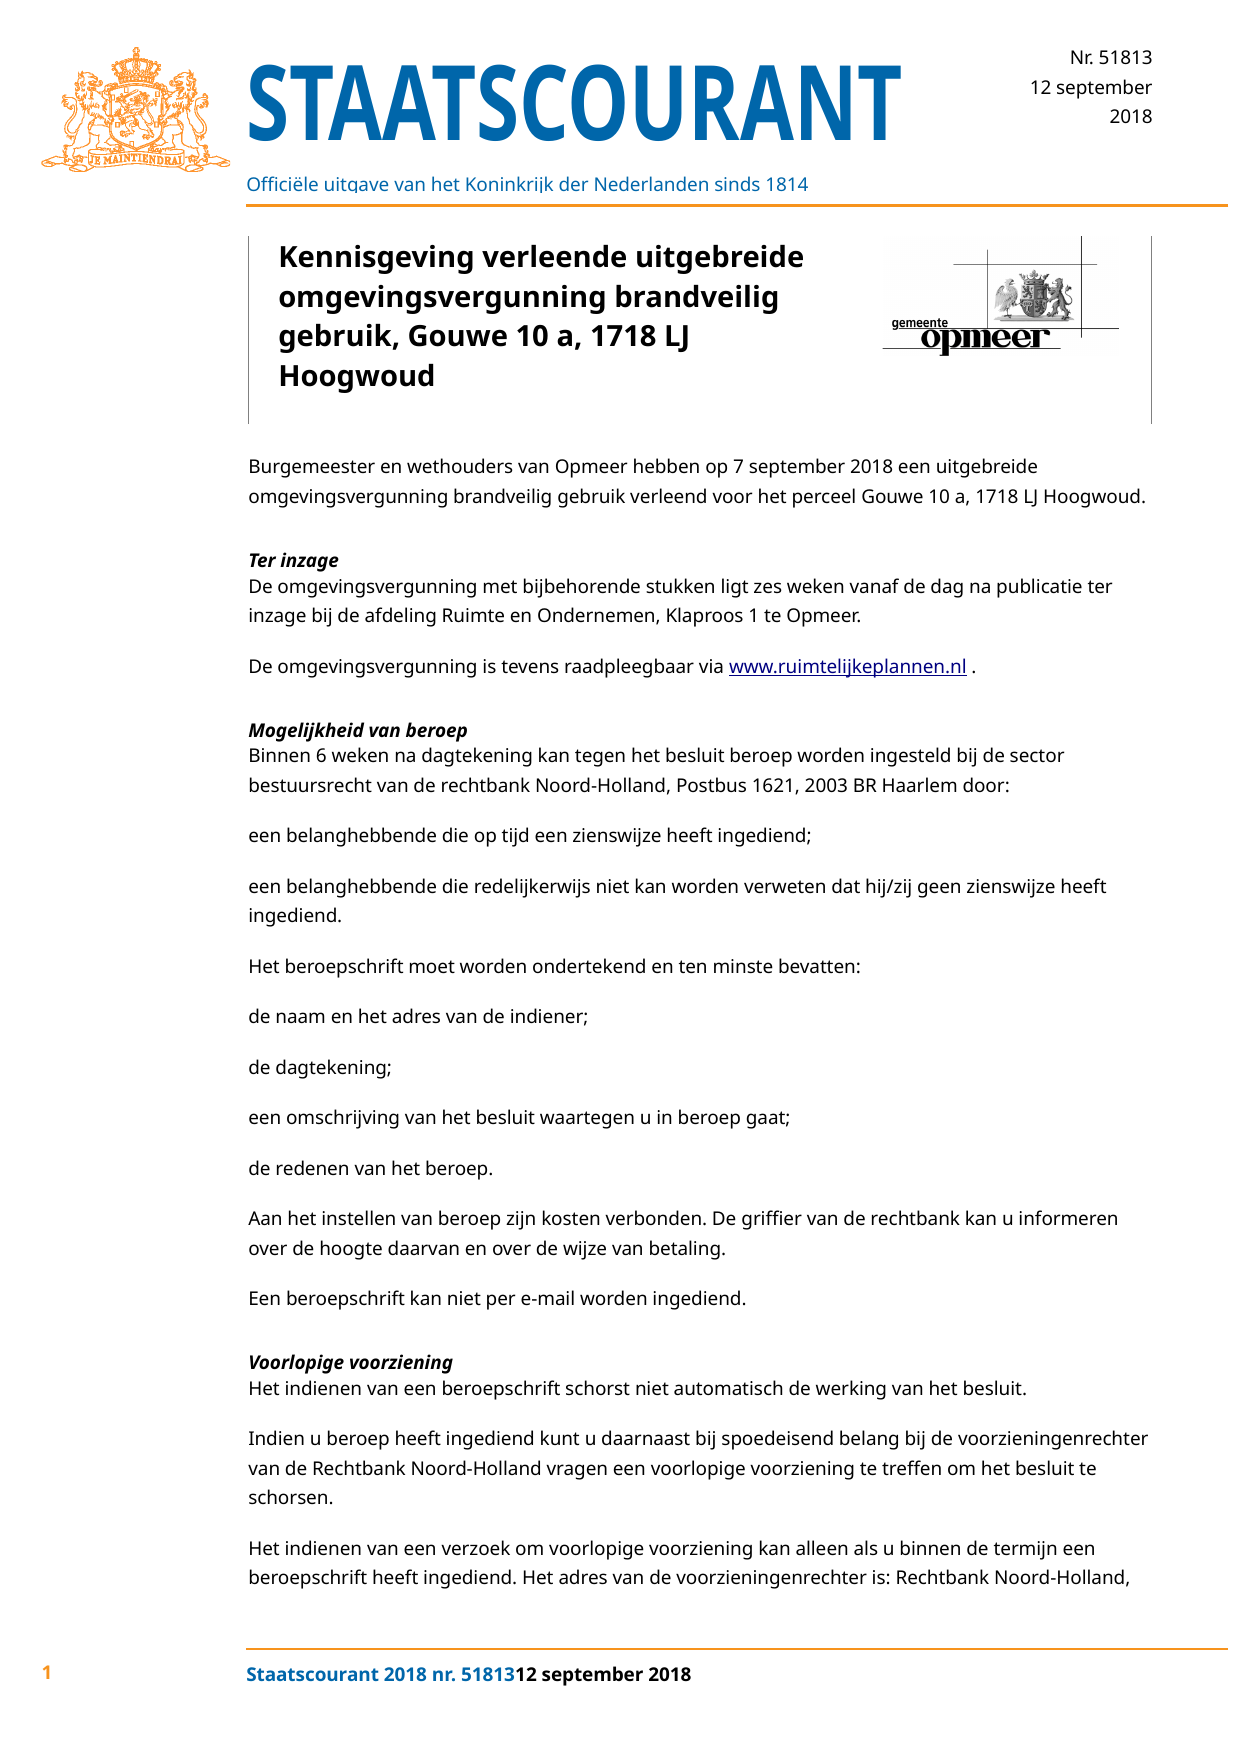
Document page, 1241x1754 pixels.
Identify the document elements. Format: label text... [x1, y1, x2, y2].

text De omgevingsvergunning met bijbehorende stukken ligt zes weken vanaf de dag na publicatie ter inzage bij de afdeling Ruimte en Ondernemen, Klaproos 1 te Opmeer. [248, 573, 1152, 628]
picture [882, 236, 1119, 356]
text Een beroepschrift kan niet per e-mail worden ingediend. [248, 1285, 1152, 1311]
text de dagtekening; [248, 1054, 1152, 1079]
text Ter inzage [248, 547, 1152, 573]
text Binnen 6 weken na dagtekening kan tegen het besluit beroep worden ingesteld bij de sector bestuursrecht van de rechtbank Noord-Holland, Postbus 1621, 2003 BR Haarlem door: [248, 743, 1152, 798]
text de naam en het adres van de indiener; [248, 1003, 1152, 1029]
text Burgemeester en wethouders van Opmeer hebben op 7 september 2018 een uitgebreide omgevingsvergunning brandveilig gebruik verleend voor het perceel Gouwe 10 a, 1718 LJ Hoogwoud. [248, 454, 1152, 509]
text Het indienen van een verzoek om voorlopige voorziening kan alleen als u binnen de termijn een beroepschrift heeft ingediend. Het adres van de voorzieningenrechter is: Rechtbank Noord-Holland, [248, 1535, 1152, 1590]
text een belanghebbende die redelijkerwijs niet kan worden verweten dat hij/zij geen zienswijze heeft ingediend. [248, 873, 1152, 928]
text een belanghebbende die op tijd een zienswijze heeft ingediend; [248, 823, 1152, 848]
text de redenen van het beroep. [248, 1155, 1152, 1180]
text Aan het instellen van beroep zijn kosten verbonden. De griffier van de rechtbank kan u informeren over de hoogte daarvan en over de wijze van betaling. [248, 1205, 1152, 1260]
text een omschrijving van het besluit waartegen u in beroep gaat; [248, 1104, 1152, 1130]
text De omgevingsvergunning is tevens raadpleegbaar via www.ruimtelijkeplannen.nl . [248, 653, 1152, 679]
text Het indienen van een beroepschrift schorst niet automatisch de werking van het besluit. [248, 1375, 1152, 1401]
text Het beroepschrift moet worden ondertekend en ten minste bevatten: [248, 953, 1152, 979]
table_header [850, 236, 1151, 424]
text Mogelijkheid van beroep [248, 717, 1152, 743]
picture [41, 47, 231, 172]
text Indien u beroep heeft ingediend kunt u daarnaast bij spoedeisend belang bij de voorzieningenrechter van de Rechtbank Noord-Holland vragen een voorlopige voorziening te treffen om het besluit te schorsen. [248, 1425, 1152, 1510]
text Voorlopige voorziening [248, 1349, 1152, 1375]
table_header Kennisgeving verleende uitgebreide omgevingsvergunning brandveilig gebruik, Gouwe 10 a, 1718 LJ Hoogwoud [249, 236, 850, 424]
